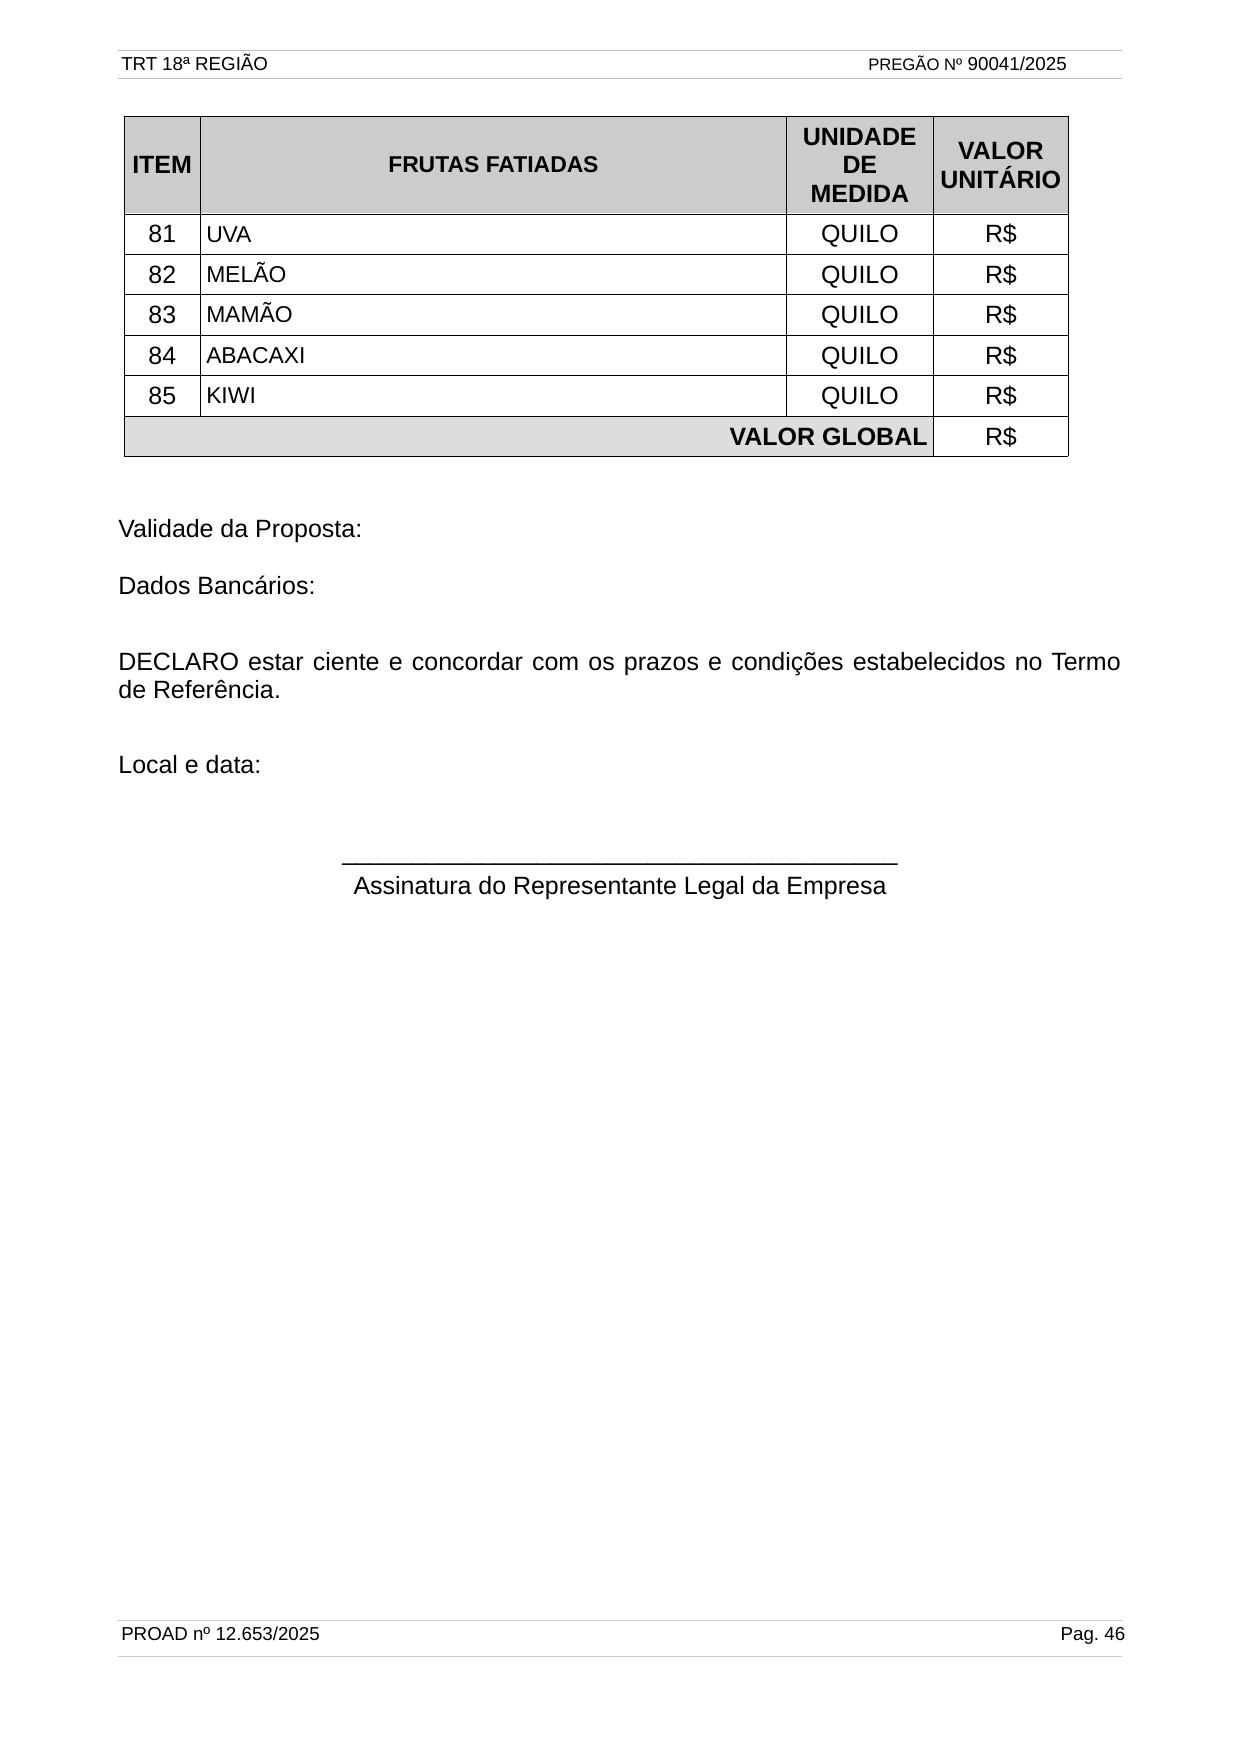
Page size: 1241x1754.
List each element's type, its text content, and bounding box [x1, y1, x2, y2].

table_cell MELÃO [201, 255, 786, 294]
table_cell 84 [125, 336, 200, 375]
table_cell 85 [125, 376, 200, 416]
table_cell KIWI [201, 376, 786, 416]
table_cell QUILO [787, 295, 933, 335]
table_cell R$ [934, 295, 1068, 335]
text Local e data: [118, 750, 1122, 779]
table_cell R$ [934, 376, 1068, 416]
table_cell 82 [125, 255, 200, 294]
table_cell UNIDADE DE MEDIDA [787, 117, 933, 213]
table_cell VALOR UNITÁRIO [934, 117, 1068, 213]
table_cell QUILO [787, 215, 933, 254]
table_cell VALOR GLOBAL [125, 417, 933, 456]
table_cell 81 [125, 215, 200, 254]
text ________________________________________ [118, 837, 1122, 865]
table_cell 83 [125, 295, 200, 335]
table_cell MAMÃO [201, 295, 786, 335]
table_cell ITEM [125, 117, 200, 213]
text Validade da Proposta: [118, 514, 1122, 542]
text Dados Bancários: [118, 571, 1122, 600]
table_cell QUILO [787, 255, 933, 294]
table_cell R$ [934, 255, 1068, 294]
table_cell QUILO [787, 336, 933, 375]
table_cell QUILO [787, 376, 933, 416]
table_cell R$ [934, 215, 1068, 254]
table_cell R$ [934, 417, 1068, 456]
table_cell UVA [201, 215, 786, 254]
table_cell R$ [934, 336, 1068, 375]
table_cell ABACAXI [201, 336, 786, 375]
table_cell FRUTAS FATIADAS [201, 117, 786, 213]
text DECLARO estar ciente e concordar com os prazos e condições estabelecidos no Termo de Referência. [118, 646, 1122, 704]
text Assinatura do Representante Legal da Empresa [118, 871, 1122, 900]
